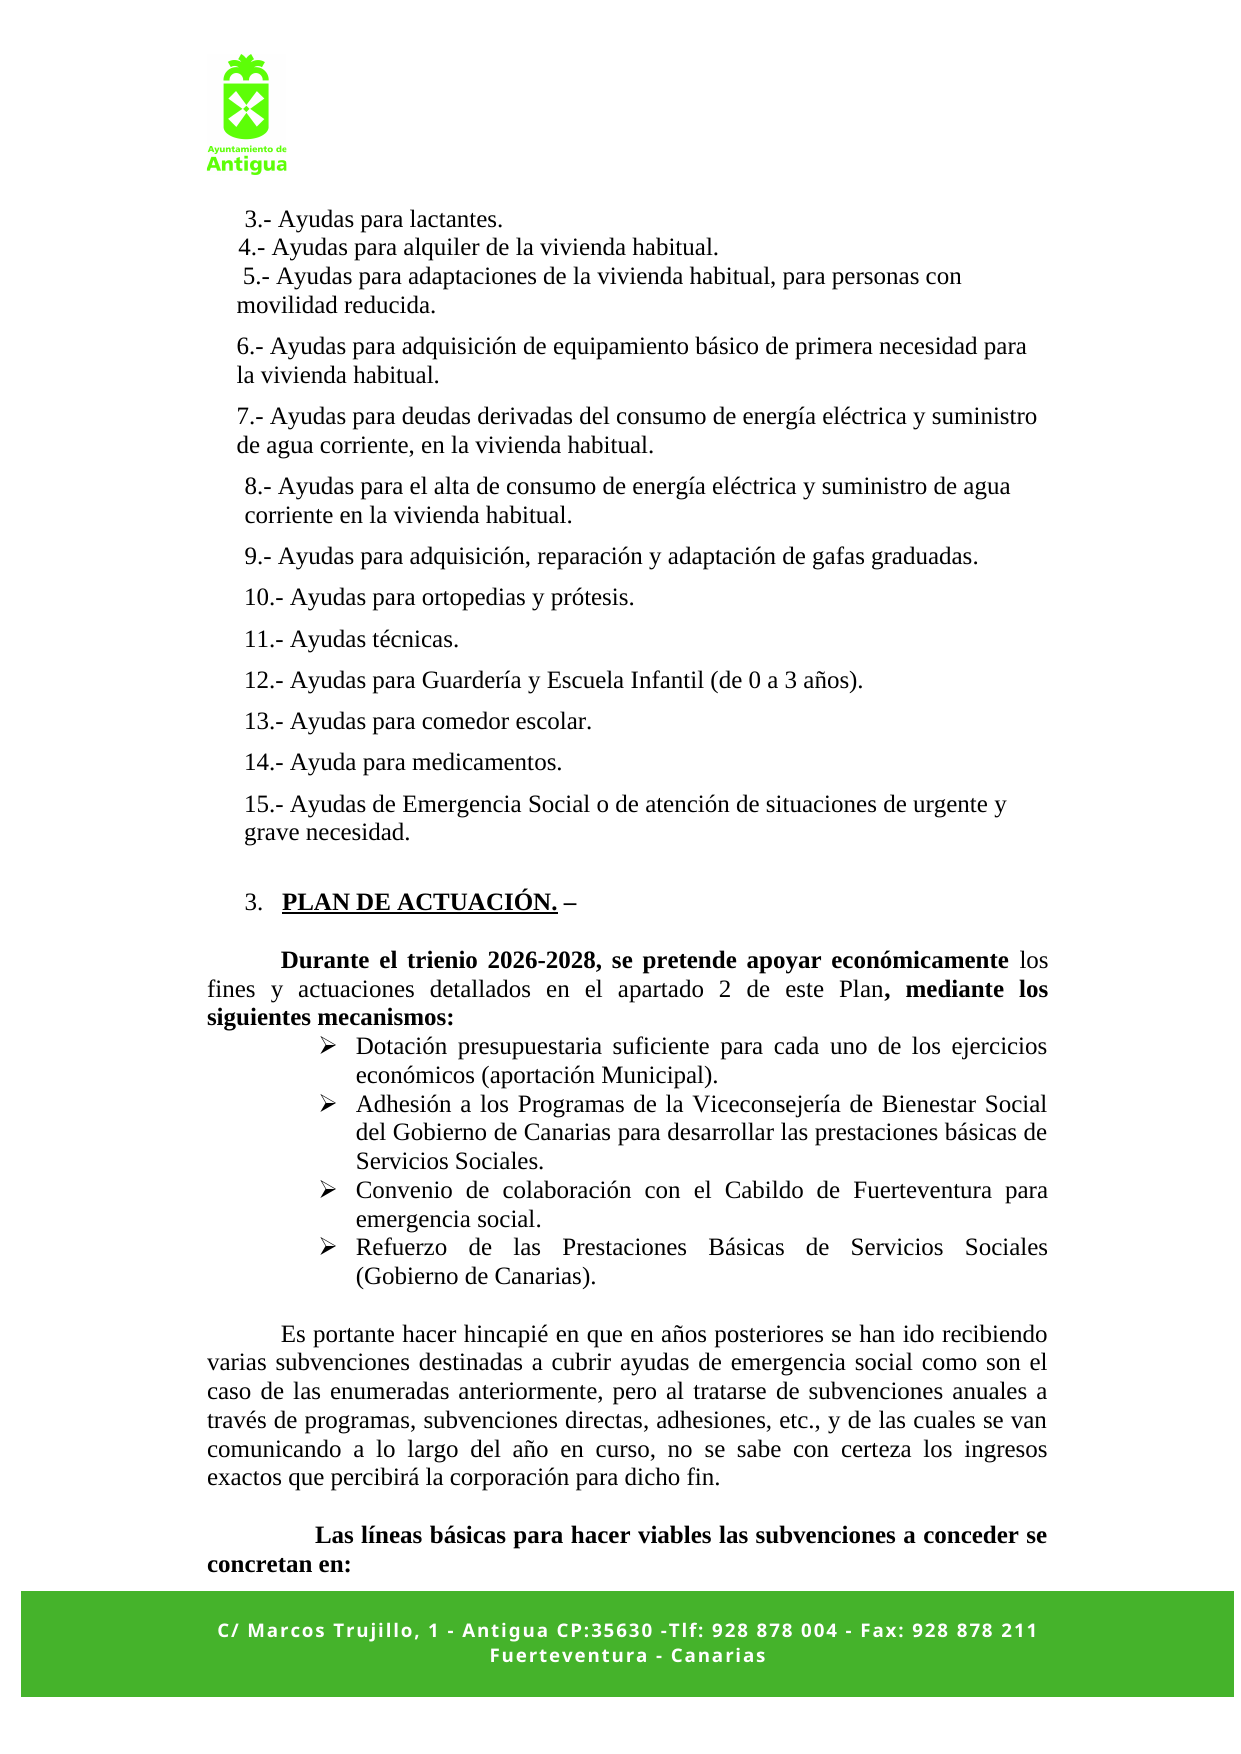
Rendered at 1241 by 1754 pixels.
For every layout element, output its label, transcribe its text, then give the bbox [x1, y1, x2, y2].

text 15.- Ayudas de Emergencia Social o de atención de situaciones de urgente y grave necesidad. [244, 789, 1048, 846]
text 3.- Ayudas para lactantes. [207, 204, 1048, 232]
text 6.- Ayudas para adquisición de equipamiento básico de primera necesidad para la vivienda habitual. [236, 331, 1048, 389]
list Convenio de colaboración con el Cabildo de Fuerteventura para emergencia social. [318, 1175, 1048, 1232]
list Refuerzo de las Prestaciones Básicas de Servicios Sociales (Gobierno de Canarias). [318, 1232, 1048, 1290]
text 10.- Ayudas para ortopedias y prótesis. [244, 582, 1048, 611]
text 14.- Ayuda para medicamentos. [244, 747, 1048, 776]
text Durante el trienio 2026-2028, se pretende apoyar económicamente los fines y actuaciones detallados en el apartado 2 de este Plan, mediante los siguientes mecanismos: [207, 945, 1048, 1031]
text 13.- Ayudas para comedor escolar. [244, 706, 1048, 735]
text 12.- Ayudas para Guardería y Escuela Infantil (de 0 a 3 años). [244, 665, 1048, 694]
list PLAN DE ACTUACIÓN. – [244, 887, 1048, 916]
text Las líneas básicas para hacer viables las subvenciones a conceder se concretan en: [207, 1520, 1048, 1577]
text 8.- Ayudas para el alta de consumo de energía eléctrica y suministro de agua corriente en la vivienda habitual. [244, 471, 1048, 529]
text 5.- Ayudas para adaptaciones de la vivienda habitual, para personas con movilidad reducida. [236, 261, 1048, 319]
text 4.- Ayudas para alquiler de la vivienda habitual. [207, 232, 1048, 261]
list Adhesión a los Programas de la Viceconsejería de Bienestar Social del Gobierno de Canarias para desarrollar las prestaciones básicas de Servicios Sociales. [318, 1089, 1048, 1175]
list Dotación presupuestaria suficiente para cada uno de los ejercicios económicos (aportación Municipal). [318, 1031, 1048, 1089]
text 11.- Ayudas técnicas. [244, 624, 1048, 652]
text 7.- Ayudas para deudas derivadas del consumo de energía eléctrica y suministro de agua corriente, en la vivienda habitual. [236, 401, 1048, 459]
text Es portante hacer hincapié en que en años posteriores se han ido recibiendo varias subvenciones destinadas a cubrir ayudas de emergencia social como son el caso de las enumeradas anteriormente, pero al tratarse de subvenciones anuales a través de programas, subvenciones directas, adhesiones, etc., y de las cuales se van comunicando a lo largo del año en curso, no se sabe con certeza los ingresos exactos que percibirá la corporación para dicho fin. [207, 1319, 1048, 1491]
text 9.- Ayudas para adquisición, reparación y adaptación de gafas graduadas. [244, 541, 1048, 570]
